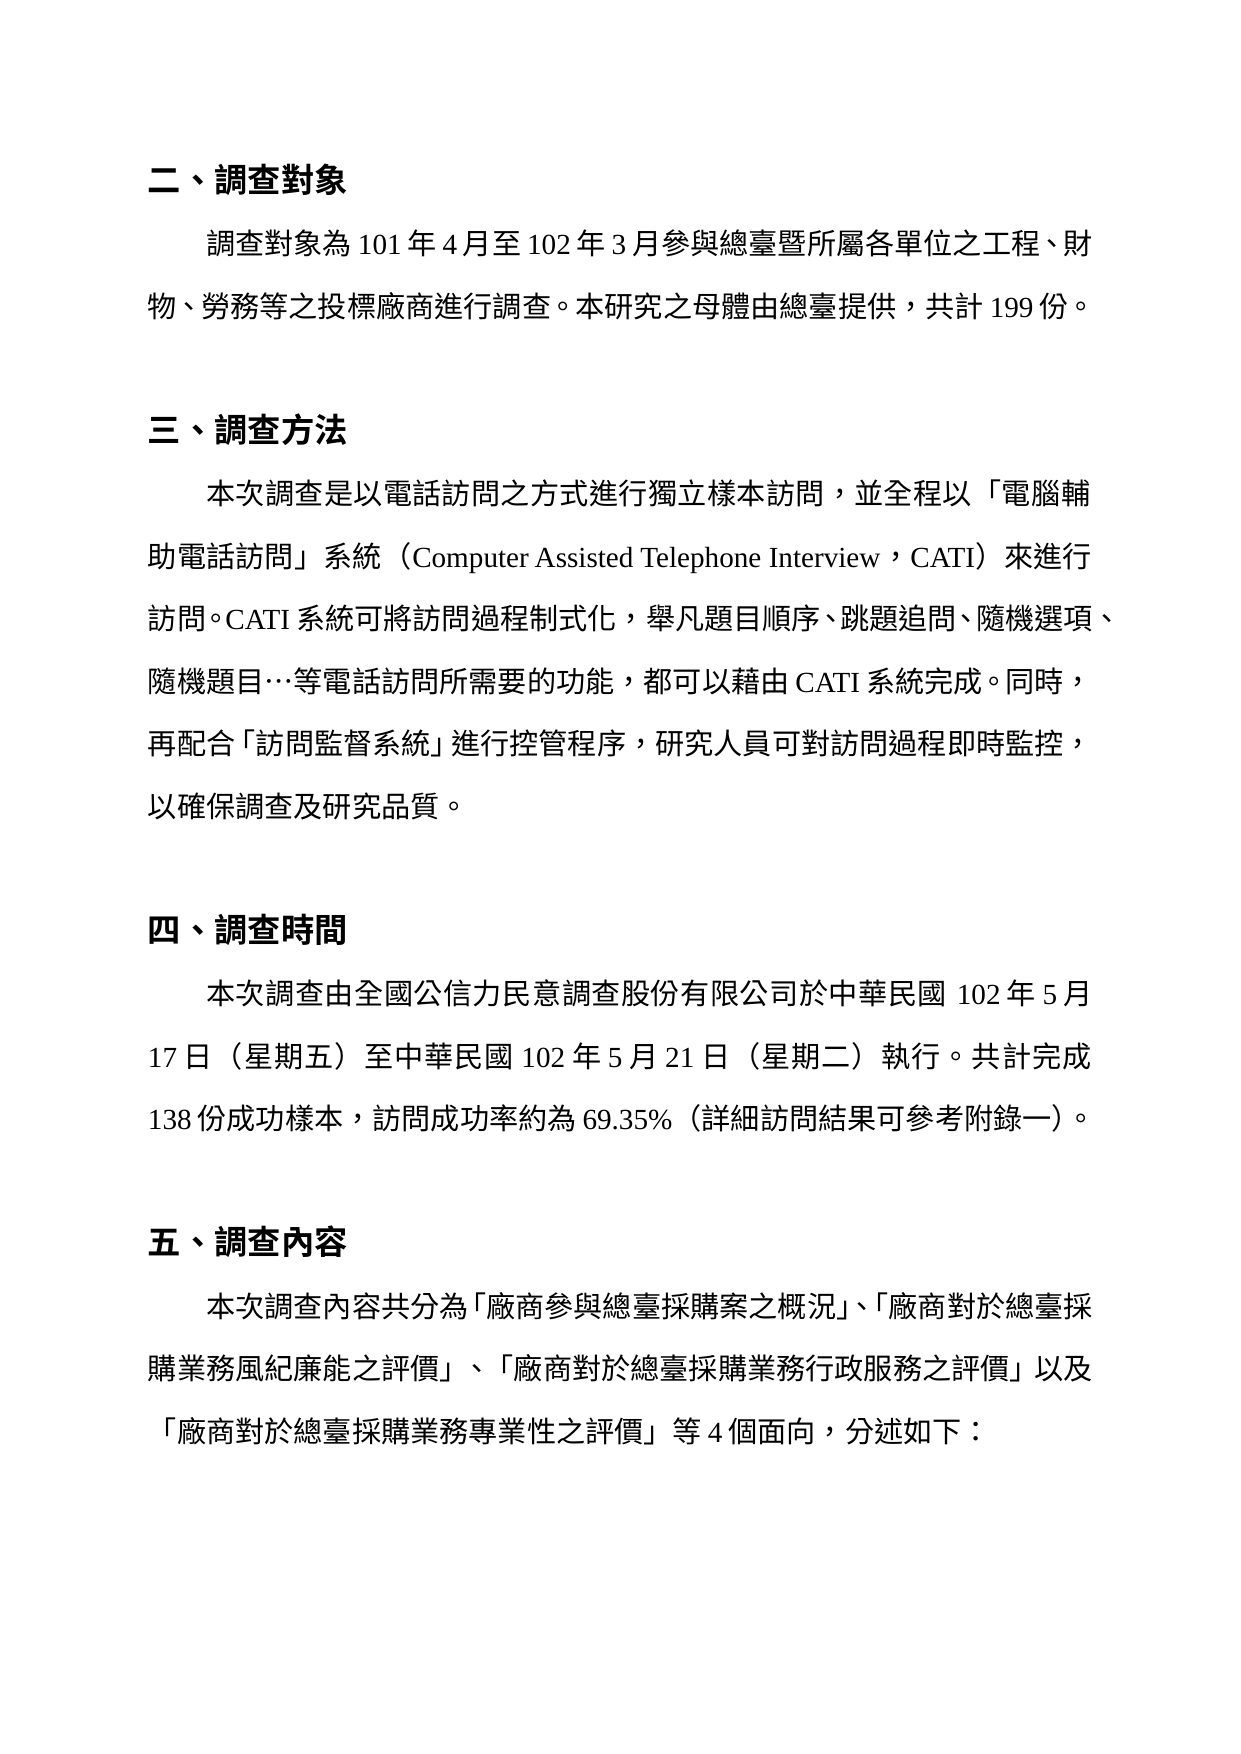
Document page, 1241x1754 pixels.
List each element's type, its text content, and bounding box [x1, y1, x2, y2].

subtitle 三、調查方法 [148, 392, 1092, 455]
text 調查對象為101年4月至102年3月參與總臺暨所屬各單位之工程、財物、勞務等之投標廠商進行調查。本研究之母體由總臺提供，共計199份。 [148, 205, 1092, 330]
text 本次調查由全國公信力民意調查股份有限公司於中華民國102年5月17日（星期五）至中華民國102年5月21日（星期二）執行。共計完成138份成功樣本，訪問成功率約為69.35%（詳細訪問結果可參考附錄一）。 [148, 955, 1092, 1142]
text 本次調查內容共分為「廠商參與總臺採購案之概況」、「廠商對於總臺採購業務風紀廉能之評價」、「廠商對於總臺採購業務行政服務之評價」以及「廠商對於總臺採購業務專業性之評價」等4個面向，分述如下： [148, 1267, 1092, 1455]
subtitle 五、調查內容 [148, 1205, 1092, 1267]
subtitle 二、調查對象 [148, 142, 1092, 205]
text 本次調查是以電話訪問之方式進行獨立樣本訪問，並全程以「電腦輔助電話訪問」系統（Computer Assisted Telephone Interview，CATI）來進行訪問。CATI系統可將訪問過程制式化，舉凡題目順序、跳題追問、隨機選項、隨機題目…等電話訪問所需要的功能，都可以藉由CATI系統完成。同時，再配合「訪問監督系統」進行控管程序，研究人員可對訪問過程即時監控，以確保調查及研究品質。 [148, 455, 1092, 830]
subtitle 四、調查時間 [148, 892, 1092, 955]
